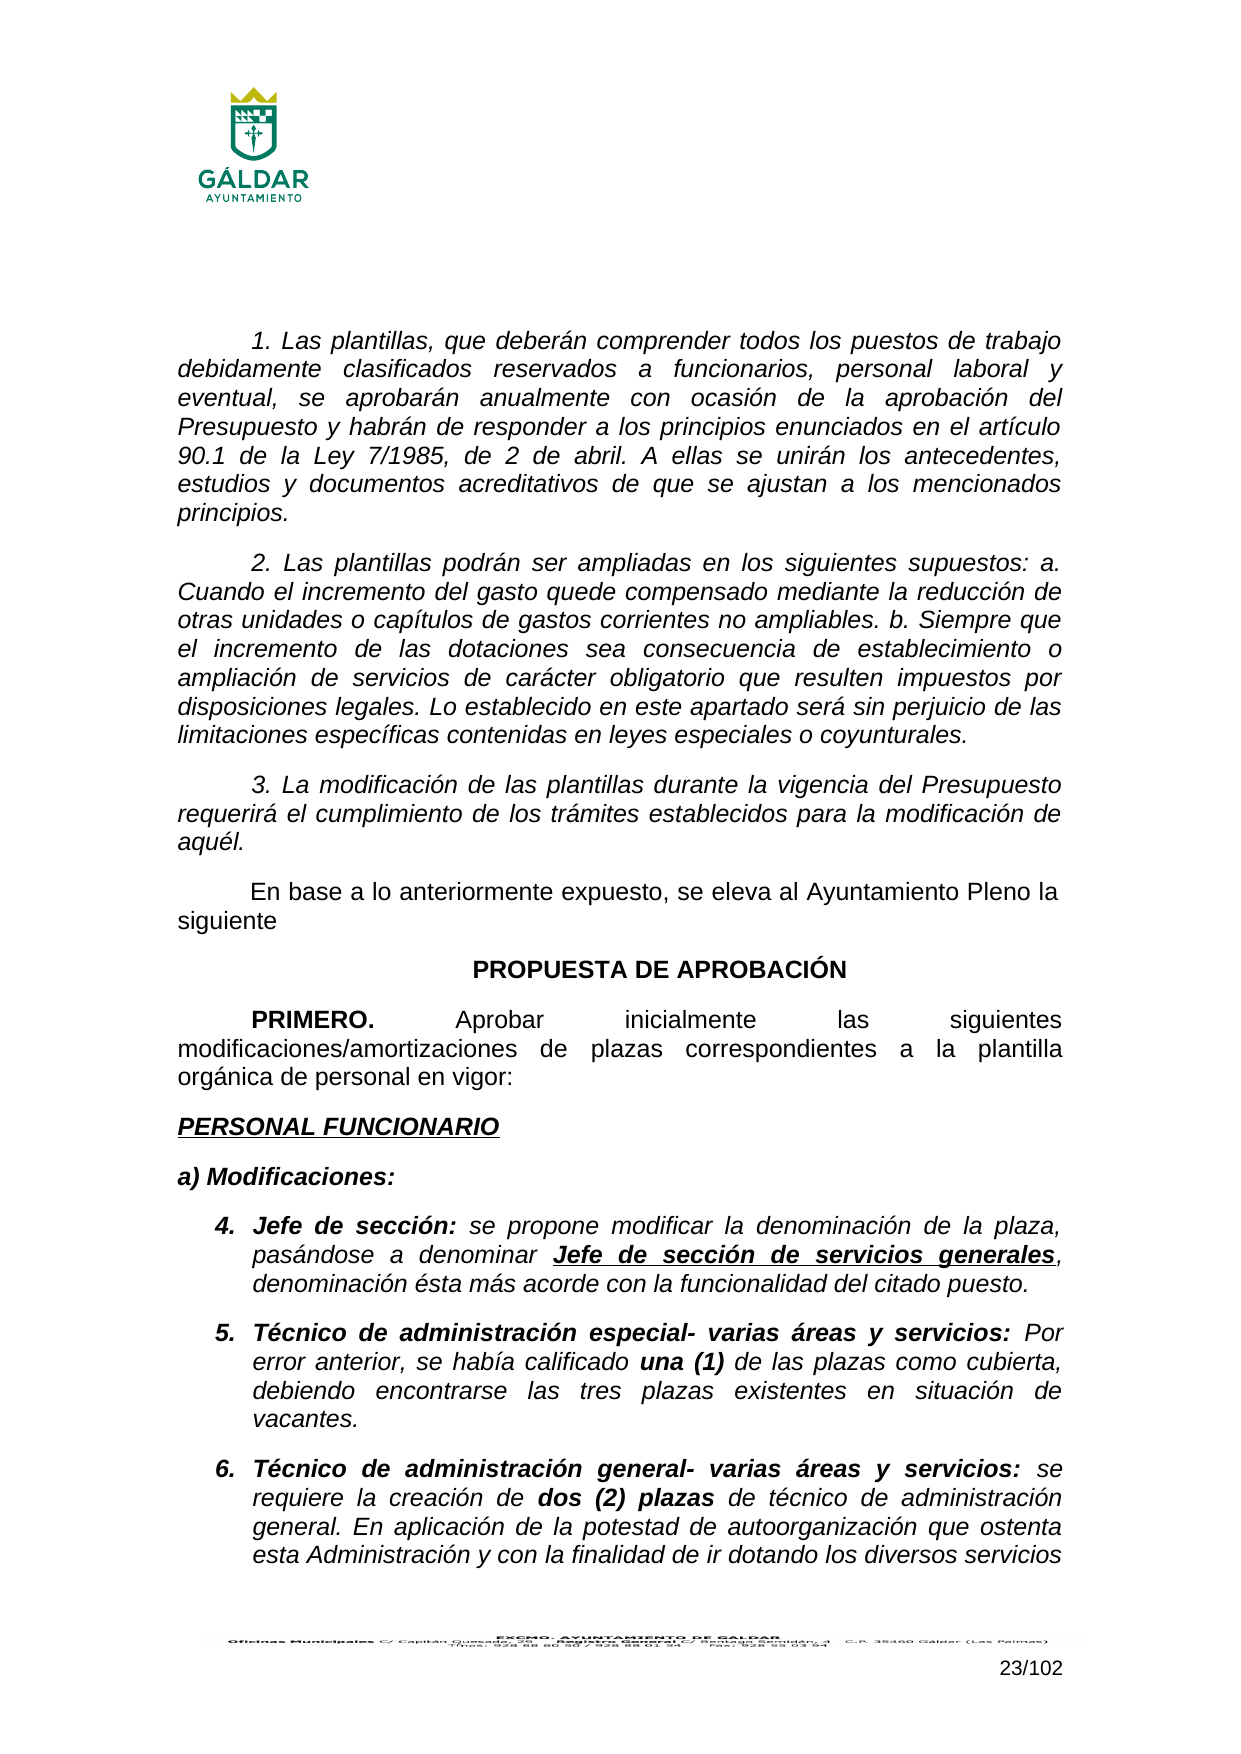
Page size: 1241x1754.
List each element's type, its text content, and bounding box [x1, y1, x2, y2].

picture [227, 1636, 1059, 1647]
list Técnico de administración especial- varias áreas y servicios: Por error anterior, se había calificado una (1) de las plazas como cubierta, debiendo encontrarse las tres plazas existentes en situación de vacantes. [215, 1318, 1063, 1433]
list Técnico de administración general- varias áreas y servicios: se requiere la creación de dos (2) plazas de técnico de administración general. En aplicación de la potestad de autoorganización que ostenta esta Administración y con la finalidad de ir dotando los diversos servicios [215, 1454, 1063, 1569]
text PERSONAL FUNCIONARIO [177, 1112, 1063, 1141]
text 1. Las plantillas, que deberán comprender todos los puestos de trabajo debidamente clasificados reservados a funcionarios, personal laboral y eventual, se aprobarán anualmente con ocasión de la aprobación del Presupuesto y habrán de responder a los principios enunciados en el artículo 90.1 de la Ley 7/1985, de 2 de abril. A ellas se unirán los antecedentes, estudios y documentos acreditativos de que se ajustan a los mencionados principios. [177, 326, 1063, 527]
text 3. La modificación de las plantillas durante la vigencia del Presupuesto requerirá el cumplimiento de los trámites establecidos para la modificación de aquél. [177, 770, 1063, 856]
text PRIMERO. Aprobar inicialmente las siguientes modificaciones/amortizaciones de plazas correspondientes a la plantilla orgánica de personal en vigor: [177, 1005, 1063, 1091]
text 2. Las plantillas podrán ser ampliadas en los siguientes supuestos: a. Cuando el incremento del gasto quede compensado mediante la reducción de otras unidades o capítulos de gastos corrientes no ampliables. b. Siempre que el incremento de las dotaciones sea consecuencia de establecimiento o ampliación de servicios de carácter obligatorio que resulten impuestos por disposiciones legales. Lo establecido en este apartado será sin perjuicio de las limitaciones específicas contenidas en leyes especiales o coyunturales. [177, 548, 1063, 749]
text En base a lo anteriormente expuesto, se eleva al Ayuntamiento Pleno la siguiente [177, 877, 1059, 934]
list Jefe de sección: se propone modificar la denominación de la plaza, pasándose a denominar Jefe de sección de servicios generales, denominación ésta más acorde con la funcionalidad del citado puesto. [215, 1211, 1063, 1297]
text PROPUESTA DE APROBACIÓN [398, 955, 1065, 984]
text a) Modificaciones: [177, 1161, 1063, 1190]
picture [181, 73, 325, 217]
